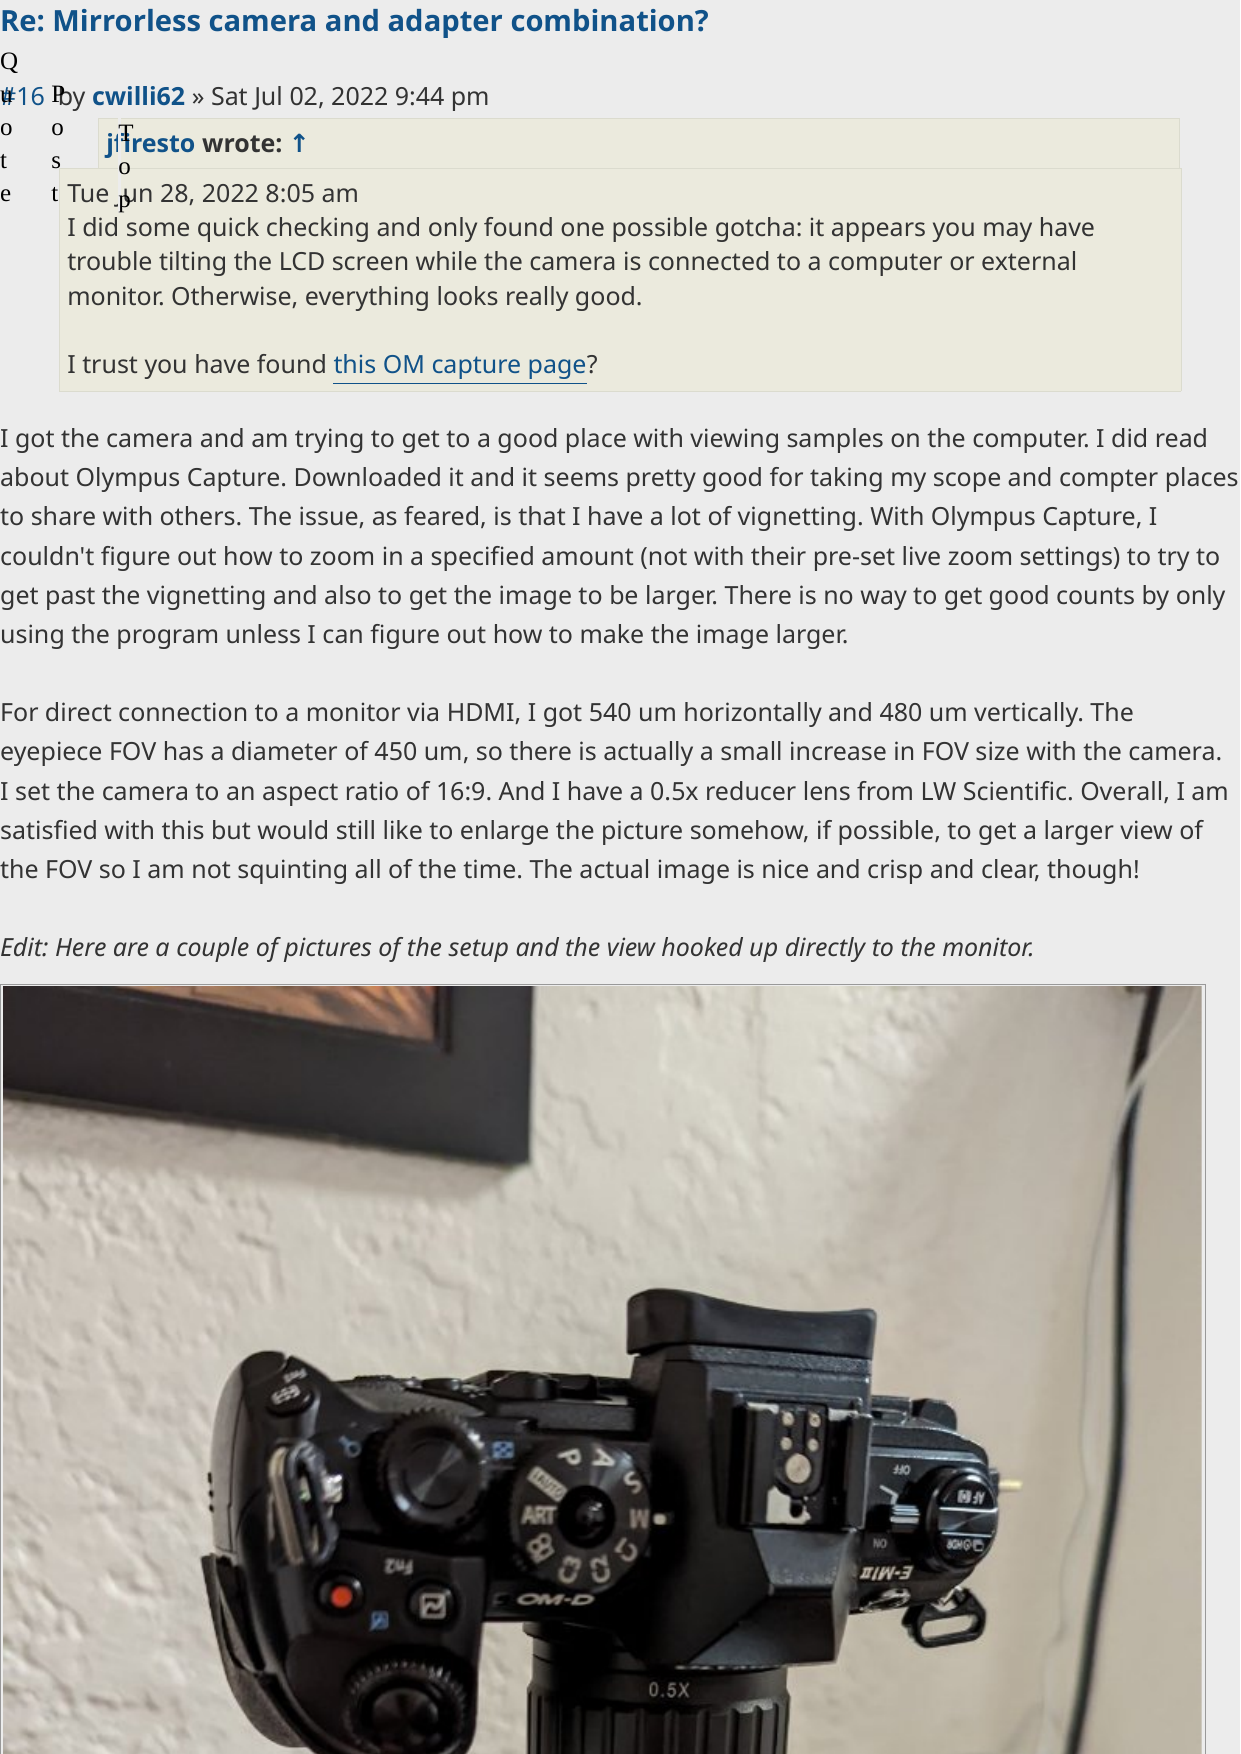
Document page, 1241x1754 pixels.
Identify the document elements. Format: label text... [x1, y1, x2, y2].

text jfiresto wrote: ↑ [99, 119, 118, 168]
text Tue Jun 28, 2022 8:05 am [60, 169, 118, 202]
text I got the camera and am trying to get to a good place with viewing samples on the computer. I did read about Olympus Capture. Downloaded it and it seems pretty good for taking my scope and compter places to share with others. The issue, as feared, is that I have a lot of vignetting. With Olympus Capture, I couldn't figure out how to zoom in a specified amount (not with their pre-set live zoom settings) to try to get past the vignetting and also to get the image to be larger. There is no way to get good counts by only using the program unless I can figure out how to make the image larger. For direct connection to a monitor via HDMI, I got 540 um horizontally and 480 um vertically. The eyepiece FOV has a diameter of 450 um, so there is actually a small increase in FOV size with the camera. I set the camera to an aspect ratio of 16:9. And I have a 0.5x reducer lens from LW Scientific. Overall, I am satisfied with this but would still like to enlarge the picture somehow, if possible, to get a larger view of the FOV so I am not squinting all of the time. The actual image is nice and crisp and clear, though! Edit: Here are a couple of pictures of the setup and the view hooked up directly to the monitor. [0, 421, 1240, 964]
text #16 by cwilli62 » Sat Jul 02, 2022 9:44 pm [54, 79, 1240, 113]
picture [3, 986, 1202, 1754]
subtitle Re: Mirrorless camera and adapter combination? [0, 0, 959, 40]
text jfiresto wrote: ↑ [121, 119, 1179, 168]
text Tue Jun 28, 2022 8:05 am [121, 169, 1181, 202]
text #16 by cwilli62 » Sat Jul 02, 2022 9:44 pm [2, 79, 51, 113]
text I did some quick checking and only found one possible gotcha: it appears you may have trouble tilting the LCD screen while the camera is connected to a computer or external monitor. Otherwise, everything looks really good. I trust you have found this OM capture page? [60, 202, 1181, 391]
